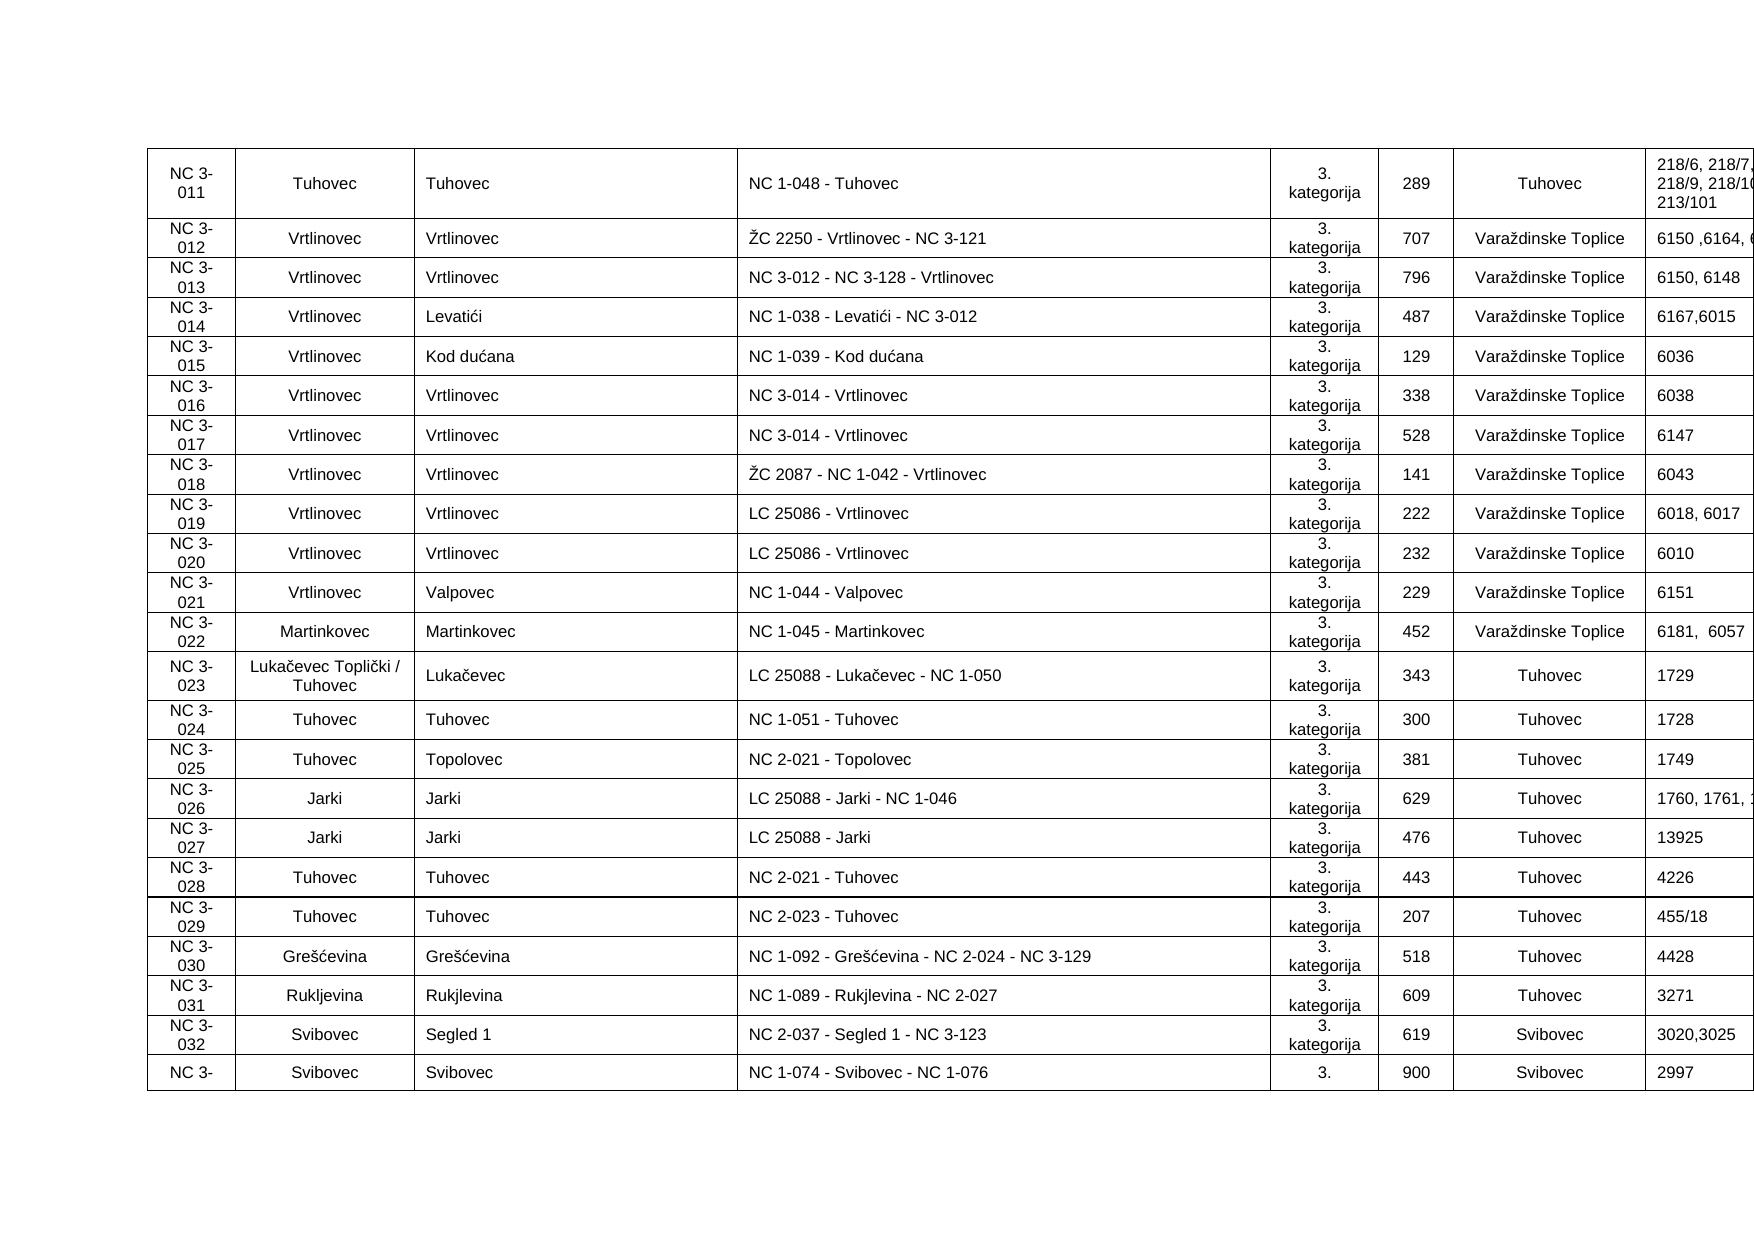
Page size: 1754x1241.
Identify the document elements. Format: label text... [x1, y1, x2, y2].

table_cell Vrtlinovec [415, 495, 737, 533]
table_cell Vrtlinovec [415, 376, 737, 415]
table_cell Varaždinske Toplice [1454, 258, 1645, 297]
table_cell Tuhovec [415, 898, 737, 936]
table_cell Rukljevina [236, 976, 414, 1014]
table_cell NC 1-044 - Valpovec [738, 573, 1270, 612]
table_cell 619 [1379, 1016, 1453, 1054]
table_cell 528 [1379, 416, 1453, 454]
table_cell LC 25088 - Lukačevec - NC 1-050 [738, 652, 1270, 699]
table_cell Varaždinske Toplice [1454, 416, 1645, 454]
table_cell 3. kategorija [1271, 219, 1378, 257]
table_cell Vrtlinovec [236, 573, 414, 612]
table_cell 3. kategorija [1271, 652, 1378, 699]
table_cell NC 3-014 - Vrtlinovec [738, 376, 1270, 415]
table_cell Tuhovec [1454, 779, 1645, 818]
table_cell Martinkovec [415, 613, 737, 651]
table_cell Segled 1 [415, 1016, 737, 1054]
table_cell Vrtlinovec [415, 416, 737, 454]
table_cell 3. kategorija [1271, 779, 1378, 818]
table_cell LC 25088 - Jarki - NC 1-046 [738, 779, 1270, 818]
table_cell ŽC 2250 - Vrtlinovec - NC 3-121 [738, 219, 1270, 257]
table_cell 1729 [1646, 652, 1753, 699]
table_cell Vrtlinovec [236, 416, 414, 454]
table_cell NC 3-022 [148, 613, 235, 651]
table_cell 900 [1379, 1055, 1453, 1089]
table_cell 6147 [1646, 416, 1753, 454]
table_cell Tuhovec [1454, 701, 1645, 739]
table_cell 1749 [1646, 740, 1753, 778]
table_cell 3. kategorija [1271, 573, 1378, 612]
table_cell 3. kategorija [1271, 495, 1378, 533]
table_cell 3. kategorija [1271, 701, 1378, 739]
table_cell 3. kategorija [1271, 858, 1378, 896]
table_cell Topolovec [415, 740, 737, 778]
table_cell Vrtlinovec [236, 376, 414, 415]
table_cell 6150 ,6164, 6046 [1646, 219, 1753, 257]
table_cell NC 1-048 - Tuhovec [738, 149, 1270, 218]
table_cell 222 [1379, 495, 1453, 533]
table_cell Varaždinske Toplice [1454, 455, 1645, 493]
table_cell Tuhovec [236, 149, 414, 218]
table_cell 141 [1379, 455, 1453, 493]
table_cell Lukačevec Toplički / Tuhovec [236, 652, 414, 699]
table_cell NC 3-019 [148, 495, 235, 533]
table_cell 3. kategorija [1271, 898, 1378, 936]
table_cell Valpovec [415, 573, 737, 612]
table_cell NC 1-092 - Grešćevina - NC 2-024 - NC 3-129 [738, 937, 1270, 975]
table_cell Vrtlinovec [236, 298, 414, 336]
table_cell Svibovec [236, 1016, 414, 1054]
table_cell 343 [1379, 652, 1453, 699]
table_cell 3. kategorija [1271, 819, 1378, 857]
table_cell NC 1-038 - Levatići - NC 3-012 [738, 298, 1270, 336]
table_cell NC 3-028 [148, 858, 235, 896]
table_cell Vrtlinovec [415, 219, 737, 257]
table_cell 487 [1379, 298, 1453, 336]
table_cell NC 3-018 [148, 455, 235, 493]
table_cell Levatići [415, 298, 737, 336]
table_cell Varaždinske Toplice [1454, 376, 1645, 415]
table_cell Rukjlevina [415, 976, 737, 1014]
table_cell Grešćevina [236, 937, 414, 975]
table_cell 6181, 6057 [1646, 613, 1753, 651]
table_cell NC 3- [148, 1055, 235, 1089]
table_cell Vrtlinovec [236, 219, 414, 257]
table_cell 129 [1379, 337, 1453, 375]
table_cell NC 3-016 [148, 376, 235, 415]
table_cell Jarki [236, 779, 414, 818]
table_cell 609 [1379, 976, 1453, 1014]
table_cell Vrtlinovec [415, 534, 737, 572]
table_cell ŽC 2087 - NC 1-042 - Vrtlinovec [738, 455, 1270, 493]
table_cell 4226 [1646, 858, 1753, 896]
table_cell 3. kategorija [1271, 455, 1378, 493]
table_cell LC 25086 - Vrtlinovec [738, 495, 1270, 533]
table_cell 707 [1379, 219, 1453, 257]
table_cell Tuhovec [1454, 819, 1645, 857]
table_cell NC 1-051 - Tuhovec [738, 701, 1270, 739]
table_cell NC 1-039 - Kod dućana [738, 337, 1270, 375]
table_cell 289 [1379, 149, 1453, 218]
table_cell Tuhovec [1454, 858, 1645, 896]
table_cell 518 [1379, 937, 1453, 975]
table_cell 3. kategorija [1271, 376, 1378, 415]
table_cell Varaždinske Toplice [1454, 534, 1645, 572]
table_cell LC 25086 - Vrtlinovec [738, 534, 1270, 572]
table_cell Tuhovec [1454, 976, 1645, 1014]
table_cell 3. kategorija [1271, 337, 1378, 375]
table_cell Svibovec [415, 1055, 737, 1089]
table_cell 3. kategorija [1271, 416, 1378, 454]
table_cell NC 3-012 [148, 219, 235, 257]
table_cell NC 3-027 [148, 819, 235, 857]
table_cell 338 [1379, 376, 1453, 415]
table_cell Varaždinske Toplice [1454, 573, 1645, 612]
table_cell 218/6, 218/7, 218/8, 218/9, 218/10, 1725, 213/101 [1646, 149, 1753, 218]
table_cell 6038 [1646, 376, 1753, 415]
table_cell Tuhovec [236, 898, 414, 936]
table_cell NC 3-026 [148, 779, 235, 818]
table_cell NC 3-023 [148, 652, 235, 699]
table_cell LC 25088 - Jarki [738, 819, 1270, 857]
table_cell 3. kategorija [1271, 976, 1378, 1014]
table_cell 6036 [1646, 337, 1753, 375]
table_cell 6010 [1646, 534, 1753, 572]
table_cell Varaždinske Toplice [1454, 219, 1645, 257]
table_cell 796 [1379, 258, 1453, 297]
table_cell 3. kategorija [1271, 740, 1378, 778]
table_cell Varaždinske Toplice [1454, 495, 1645, 533]
table_cell 443 [1379, 858, 1453, 896]
table_cell Tuhovec [1454, 652, 1645, 699]
table_cell NC 2-021 - Topolovec [738, 740, 1270, 778]
table_cell NC 3-011 [148, 149, 235, 218]
table_cell Tuhovec [415, 701, 737, 739]
table_cell NC 3-014 - Vrtlinovec [738, 416, 1270, 454]
table_cell 232 [1379, 534, 1453, 572]
table_cell NC 3-013 [148, 258, 235, 297]
table_cell 229 [1379, 573, 1453, 612]
table_cell Tuhovec [1454, 740, 1645, 778]
table_cell 6018, 6017 [1646, 495, 1753, 533]
table_cell 3. kategorija [1271, 534, 1378, 572]
table_cell 455/18 [1646, 898, 1753, 936]
table_cell NC 3-032 [148, 1016, 235, 1054]
table_cell 6043 [1646, 455, 1753, 493]
table_cell Vrtlinovec [236, 455, 414, 493]
table_cell Vrtlinovec [236, 495, 414, 533]
table_cell Vrtlinovec [236, 337, 414, 375]
table_cell Tuhovec [1454, 898, 1645, 936]
table_cell 3020,3025 [1646, 1016, 1753, 1054]
table_cell 381 [1379, 740, 1453, 778]
table_cell Vrtlinovec [236, 258, 414, 297]
table_cell NC 3-025 [148, 740, 235, 778]
table_cell 6150, 6148 [1646, 258, 1753, 297]
table_cell Jarki [236, 819, 414, 857]
table_cell 300 [1379, 701, 1453, 739]
table_cell NC 3-024 [148, 701, 235, 739]
table_cell 4428 [1646, 937, 1753, 975]
table_cell NC 1-074 - Svibovec - NC 1-076 [738, 1055, 1270, 1089]
table_cell Martinkovec [236, 613, 414, 651]
table_cell Varaždinske Toplice [1454, 337, 1645, 375]
table_cell Grešćevina [415, 937, 737, 975]
table_cell Vrtlinovec [236, 534, 414, 572]
table_cell NC 1-089 - Rukjlevina - NC 2-027 [738, 976, 1270, 1014]
table_cell Svibovec [1454, 1055, 1645, 1089]
table_cell Tuhovec [415, 858, 737, 896]
table_cell NC 3-015 [148, 337, 235, 375]
table_cell NC 1-045 - Martinkovec [738, 613, 1270, 651]
table_cell 13925 [1646, 819, 1753, 857]
table_cell Jarki [415, 819, 737, 857]
table_cell 476 [1379, 819, 1453, 857]
table_cell Tuhovec [1454, 937, 1645, 975]
table_cell Svibovec [236, 1055, 414, 1089]
table_cell Tuhovec [415, 149, 737, 218]
table_cell 3. kategorija [1271, 149, 1378, 218]
table_cell NC 3-020 [148, 534, 235, 572]
table_cell 452 [1379, 613, 1453, 651]
table_cell Tuhovec [236, 858, 414, 896]
table_cell 3271 [1646, 976, 1753, 1014]
table_cell Tuhovec [236, 740, 414, 778]
table_cell Vrtlinovec [415, 258, 737, 297]
table_cell Vrtlinovec [415, 455, 737, 493]
table_cell NC 2-023 - Tuhovec [738, 898, 1270, 936]
table_cell 6167,6015 [1646, 298, 1753, 336]
table_cell NC 3-021 [148, 573, 235, 612]
table_cell Kod dućana [415, 337, 737, 375]
table_cell NC 3-029 [148, 898, 235, 936]
table_cell 1728 [1646, 701, 1753, 739]
table_cell 3. kategorija [1271, 937, 1378, 975]
table_cell Lukačevec [415, 652, 737, 699]
table_cell 3. kategorija [1271, 1016, 1378, 1054]
table_cell NC 3-014 [148, 298, 235, 336]
table_cell Tuhovec [1454, 149, 1645, 218]
table_cell NC 3-012 - NC 3-128 - Vrtlinovec [738, 258, 1270, 297]
table_cell 629 [1379, 779, 1453, 818]
table_cell 3. kategorija [1271, 298, 1378, 336]
table_cell 6151 [1646, 573, 1753, 612]
table_cell Varaždinske Toplice [1454, 298, 1645, 336]
table_cell Tuhovec [236, 701, 414, 739]
table_cell NC 2-037 - Segled 1 - NC 3-123 [738, 1016, 1270, 1054]
table_cell 3. kategorija [1271, 258, 1378, 297]
table_cell NC 3-017 [148, 416, 235, 454]
table_cell NC 2-021 - Tuhovec [738, 858, 1270, 896]
table_cell 2997 [1646, 1055, 1753, 1089]
table_cell Jarki [415, 779, 737, 818]
table_cell 3. [1271, 1055, 1378, 1089]
table_cell NC 3-030 [148, 937, 235, 975]
table_cell Varaždinske Toplice [1454, 613, 1645, 651]
table_cell 3. kategorija [1271, 613, 1378, 651]
table_cell Svibovec [1454, 1016, 1645, 1054]
table_cell 207 [1379, 898, 1453, 936]
table_cell NC 3-031 [148, 976, 235, 1014]
table_cell 1760, 1761, 1762, 1771 [1646, 779, 1753, 818]
